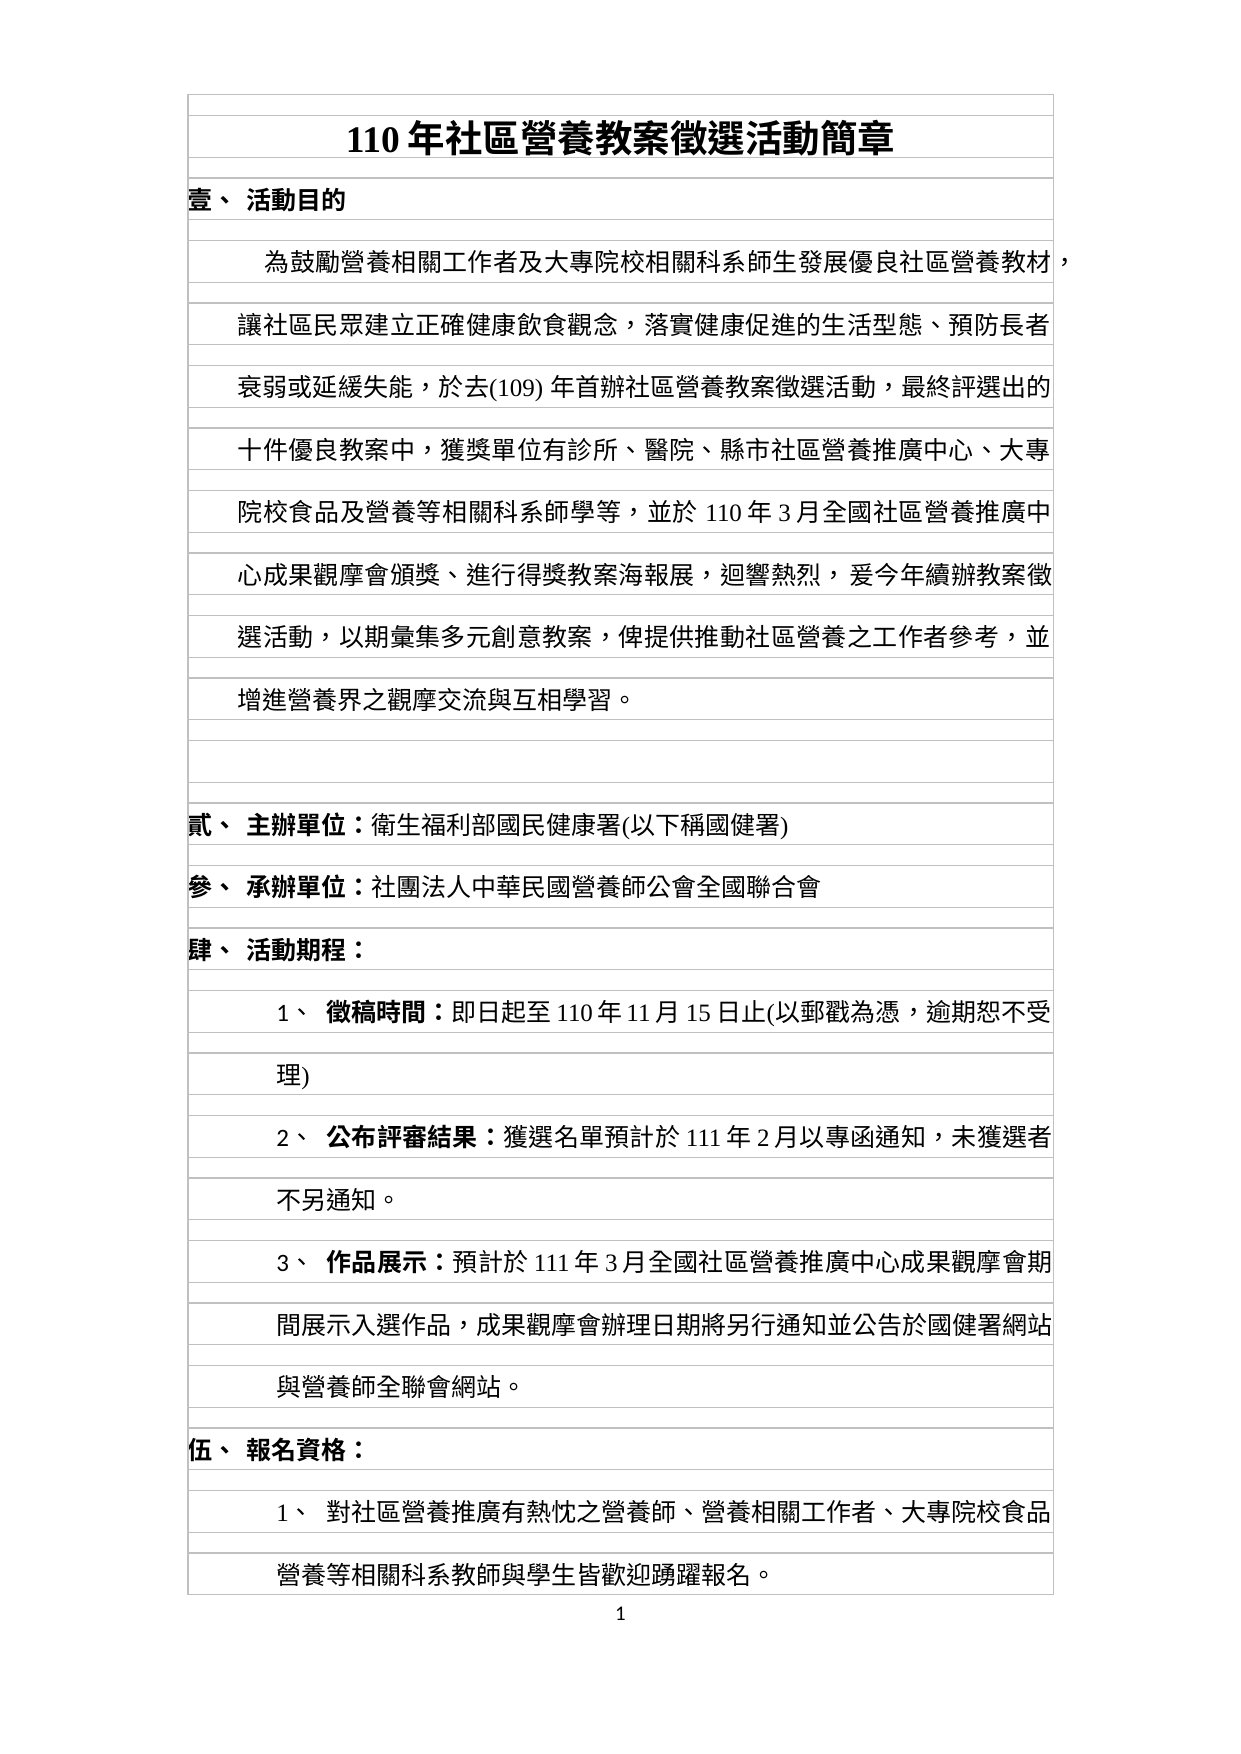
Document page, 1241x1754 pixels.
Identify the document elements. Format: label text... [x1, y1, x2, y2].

list 承辦單位：社團法人中華民國營養師公會全國聯合會 [189, 866, 1053, 907]
list 報名資格： [189, 1429, 1053, 1469]
list 與營養師全聯會網站。 [276, 1366, 1053, 1407]
text 為鼓勵營養相關工作者及大專院校相關科系師生發展優良社區營養教材，讓社區民眾建立正確健康飲食觀念，落實健康促進的生活型態、預防長者衰弱或延緩失能，於去(109) 年首辦社區營養教案徵選活動，最終評選出的十件優良教案中，獲獎單位有診所、醫院、縣市社區營養推廣中心、大專院校食品及營養等相關科系師學等，並於110年3月全國社區營養推廣中心成果觀摩會頒獎、進行得獎教案海報展，迴響熱烈，爰今年續辦教案徵選活動，以期彙集多元創意教案，俾提供推動社區營養之工作者參考，並增進營養界之觀摩交流與互相學習。 [237, 283, 1053, 302]
list [276, 1158, 1053, 1177]
list 主辦單位：衛生福利部國民健康署(以下稱國健署) [189, 804, 1053, 844]
text 為鼓勵營養相關工作者及大專院校相關科系師生發展優良社區營養教材，讓社區民眾建立正確健康飲食觀念，落實健康促進的生活型態、預防長者衰弱或延緩失能，於去(109) 年首辦社區營養教案徵選活動，最終評選出的十件優良教案中，獲獎單位有診所、醫院、縣市社區營養推廣中心、大專院校食品及營養等相關科系師學等，並於110年3月全國社區營養推廣中心成果觀摩會頒獎、進行得獎教案海報展，迴響熱烈，爰今年續辦教案徵選活動，以期彙集多元創意教案，俾提供推動社區營養之工作者參考，並增進營養界之觀摩交流與互相學習。 [237, 533, 1053, 552]
text 為鼓勵營養相關工作者及大專院校相關科系師生發展優良社區營養教材，讓社區民眾建立正確健康飲食觀念，落實健康促進的生活型態、預防長者衰弱或延緩失能，於去(109) 年首辦社區營養教案徵選活動，最終評選出的十件優良教案中，獲獎單位有診所、醫院、縣市社區營養推廣中心、大專院校食品及營養等相關科系師學等，並於110年3月全國社區營養推廣中心成果觀摩會頒獎、進行得獎教案海報展，迴響熱烈，爰今年續辦教案徵選活動，以期彙集多元創意教案，俾提供推動社區營養之工作者參考，並增進營養界之觀摩交流與互相學習。 [237, 554, 1053, 594]
list 作品展示：預計於111年3月全國社區營養推廣中心成果觀摩會期 [276, 1241, 1053, 1282]
text 為鼓勵營養相關工作者及大專院校相關科系師生發展優良社區營養教材，讓社區民眾建立正確健康飲食觀念，落實健康促進的生活型態、預防長者衰弱或延緩失能，於去(109) 年首辦社區營養教案徵選活動，最終評選出的十件優良教案中，獲獎單位有診所、醫院、縣市社區營養推廣中心、大專院校食品及營養等相關科系師學等，並於110年3月全國社區營養推廣中心成果觀摩會頒獎、進行得獎教案海報展，迴響熱烈，爰今年續辦教案徵選活動，以期彙集多元創意教案，俾提供推動社區營養之工作者參考，並增進營養界之觀摩交流與互相學習。 [237, 220, 1053, 240]
text 110年社區營養教案徵選活動簡章 [189, 116, 1053, 157]
list [276, 1470, 1053, 1490]
list 營養等相關科系教師與學生皆歡迎踴躍報名。 [276, 1554, 1053, 1594]
list [276, 1220, 1053, 1240]
list 對社區營養推廣有熱忱之營養師、營養相關工作者、大專院校食品 [276, 1491, 1053, 1532]
text 為鼓勵營養相關工作者及大專院校相關科系師生發展優良社區營養教材，讓社區民眾建立正確健康飲食觀念，落實健康促進的生活型態、預防長者衰弱或延緩失能，於去(109) 年首辦社區營養教案徵選活動，最終評選出的十件優良教案中，獲獎單位有診所、醫院、縣市社區營養推廣中心、大專院校食品及營養等相關科系師學等，並於110年3月全國社區營養推廣中心成果觀摩會頒獎、進行得獎教案海報展，迴響熱烈，爰今年續辦教案徵選活動，以期彙集多元創意教案，俾提供推動社區營養之工作者參考，並增進營養界之觀摩交流與互相學習。 [237, 658, 1053, 677]
list [189, 783, 1053, 802]
list 徵稿時間：即日起至110年 11月15日止(以郵戳為憑，逾期恕不受理) [276, 970, 1053, 990]
list 公布評審結果：獲選名單預計於111年2月以專函通知，未獲選者 [276, 1116, 1053, 1157]
text 為鼓勵營養相關工作者及大專院校相關科系師生發展優良社區營養教材，讓社區民眾建立正確健康飲食觀念，落實健康促進的生活型態、預防長者衰弱或延緩失能，於去(109) 年首辦社區營養教案徵選活動，最終評選出的十件優良教案中，獲獎單位有診所、醫院、縣市社區營養推廣中心、大專院校食品及營養等相關科系師學等，並於110年3月全國社區營養推廣中心成果觀摩會頒獎、進行得獎教案海報展，迴響熱烈，爰今年續辦教案徵選活動，以期彙集多元創意教案，俾提供推動社區營養之工作者參考，並增進營養界之觀摩交流與互相學習。 [237, 491, 1053, 532]
list 活動期程： [189, 929, 1053, 969]
text 為鼓勵營養相關工作者及大專院校相關科系師生發展優良社區營養教材，讓社區民眾建立正確健康飲食觀念，落實健康促進的生活型態、預防長者衰弱或延緩失能，於去(109) 年首辦社區營養教案徵選活動，最終評選出的十件優良教案中，獲獎單位有診所、醫院、縣市社區營養推廣中心、大專院校食品及營養等相關科系師學等，並於110年3月全國社區營養推廣中心成果觀摩會頒獎、進行得獎教案海報展，迴響熱烈，爰今年續辦教案徵選活動，以期彙集多元創意教案，俾提供推動社區營養之工作者參考，並增進營養界之觀摩交流與互相學習。 [237, 366, 1053, 407]
list 間展示入選作品，成果觀摩會辦理日期將另行通知並公告於國健署網站 [276, 1304, 1053, 1344]
list 徵稿時間：即日起至110年 11月15日止(以郵戳為憑，逾期恕不受理) [276, 991, 1053, 1032]
list [189, 908, 1053, 927]
list 徵稿時間：即日起至110年 11月15日止(以郵戳為憑，逾期恕不受理) [276, 1033, 1053, 1052]
list [276, 1345, 1053, 1365]
list 不另通知。 [276, 1179, 1053, 1219]
text 為鼓勵營養相關工作者及大專院校相關科系師生發展優良社區營養教材，讓社區民眾建立正確健康飲食觀念，落實健康促進的生活型態、預防長者衰弱或延緩失能，於去(109) 年首辦社區營養教案徵選活動，最終評選出的十件優良教案中，獲獎單位有診所、醫院、縣市社區營養推廣中心、大專院校食品及營養等相關科系師學等，並於110年3月全國社區營養推廣中心成果觀摩會頒獎、進行得獎教案海報展，迴響熱烈，爰今年續辦教案徵選活動，以期彙集多元創意教案，俾提供推動社區營養之工作者參考，並增進營養界之觀摩交流與互相學習。 [237, 595, 1053, 615]
list [189, 158, 1053, 177]
list [189, 845, 1053, 865]
text 為鼓勵營養相關工作者及大專院校相關科系師生發展優良社區營養教材，讓社區民眾建立正確健康飲食觀念，落實健康促進的生活型態、預防長者衰弱或延緩失能，於去(109) 年首辦社區營養教案徵選活動，最終評選出的十件優良教案中，獲獎單位有診所、醫院、縣市社區營養推廣中心、大專院校食品及營養等相關科系師學等，並於110年3月全國社區營養推廣中心成果觀摩會頒獎、進行得獎教案海報展，迴響熱烈，爰今年續辦教案徵選活動，以期彙集多元創意教案，俾提供推動社區營養之工作者參考，並增進營養界之觀摩交流與互相學習。 [237, 408, 1053, 427]
text 為鼓勵營養相關工作者及大專院校相關科系師生發展優良社區營養教材，讓社區民眾建立正確健康飲食觀念，落實健康促進的生活型態、預防長者衰弱或延緩失能，於去(109) 年首辦社區營養教案徵選活動，最終評選出的十件優良教案中，獲獎單位有診所、醫院、縣市社區營養推廣中心、大專院校食品及營養等相關科系師學等，並於110年3月全國社區營養推廣中心成果觀摩會頒獎、進行得獎教案海報展，迴響熱烈，爰今年續辦教案徵選活動，以期彙集多元創意教案，俾提供推動社區營養之工作者參考，並增進營養界之觀摩交流與互相學習。 [237, 679, 1053, 719]
list [276, 1095, 1053, 1115]
text [189, 95, 1053, 115]
text 為鼓勵營養相關工作者及大專院校相關科系師生發展優良社區營養教材，讓社區民眾建立正確健康飲食觀念，落實健康促進的生活型態、預防長者衰弱或延緩失能，於去(109) 年首辦社區營養教案徵選活動，最終評選出的十件優良教案中，獲獎單位有診所、醫院、縣市社區營養推廣中心、大專院校食品及營養等相關科系師學等，並於110年3月全國社區營養推廣中心成果觀摩會頒獎、進行得獎教案海報展，迴響熱烈，爰今年續辦教案徵選活動，以期彙集多元創意教案，俾提供推動社區營養之工作者參考，並增進營養界之觀摩交流與互相學習。 [237, 345, 1053, 365]
text 為鼓勵營養相關工作者及大專院校相關科系師生發展優良社區營養教材，讓社區民眾建立正確健康飲食觀念，落實健康促進的生活型態、預防長者衰弱或延緩失能，於去(109) 年首辦社區營養教案徵選活動，最終評選出的十件優良教案中，獲獎單位有診所、醫院、縣市社區營養推廣中心、大專院校食品及營養等相關科系師學等，並於110年3月全國社區營養推廣中心成果觀摩會頒獎、進行得獎教案海報展，迴響熱烈，爰今年續辦教案徵選活動，以期彙集多元創意教案，俾提供推動社區營養之工作者參考，並增進營養界之觀摩交流與互相學習。 [237, 304, 1053, 344]
list 徵稿時間：即日起至110年 11月15日止(以郵戳為憑，逾期恕不受理) [276, 1054, 1053, 1094]
text 為鼓勵營養相關工作者及大專院校相關科系師生發展優良社區營養教材，讓社區民眾建立正確健康飲食觀念，落實健康促進的生活型態、預防長者衰弱或延緩失能，於去(109) 年首辦社區營養教案徵選活動，最終評選出的十件優良教案中，獲獎單位有診所、醫院、縣市社區營養推廣中心、大專院校食品及營養等相關科系師學等，並於110年3月全國社區營養推廣中心成果觀摩會頒獎、進行得獎教案海報展，迴響熱烈，爰今年續辦教案徵選活動，以期彙集多元創意教案，俾提供推動社區營養之工作者參考，並增進營養界之觀摩交流與互相學習。 [237, 241, 1053, 282]
list 活動目的 [189, 179, 1053, 219]
text 為鼓勵營養相關工作者及大專院校相關科系師生發展優良社區營養教材，讓社區民眾建立正確健康飲食觀念，落實健康促進的生活型態、預防長者衰弱或延緩失能，於去(109) 年首辦社區營養教案徵選活動，最終評選出的十件優良教案中，獲獎單位有診所、醫院、縣市社區營養推廣中心、大專院校食品及營養等相關科系師學等，並於110年3月全國社區營養推廣中心成果觀摩會頒獎、進行得獎教案海報展，迴響熱烈，爰今年續辦教案徵選活動，以期彙集多元創意教案，俾提供推動社區營養之工作者參考，並增進營養界之觀摩交流與互相學習。 [237, 429, 1053, 469]
text 為鼓勵營養相關工作者及大專院校相關科系師生發展優良社區營養教材，讓社區民眾建立正確健康飲食觀念，落實健康促進的生活型態、預防長者衰弱或延緩失能，於去(109) 年首辦社區營養教案徵選活動，最終評選出的十件優良教案中，獲獎單位有診所、醫院、縣市社區營養推廣中心、大專院校食品及營養等相關科系師學等，並於110年3月全國社區營養推廣中心成果觀摩會頒獎、進行得獎教案海報展，迴響熱烈，爰今年續辦教案徵選活動，以期彙集多元創意教案，俾提供推動社區營養之工作者參考，並增進營養界之觀摩交流與互相學習。 [237, 616, 1053, 657]
list [276, 1283, 1053, 1302]
list [189, 1408, 1053, 1427]
list [276, 1533, 1053, 1552]
text 為鼓勵營養相關工作者及大專院校相關科系師生發展優良社區營養教材，讓社區民眾建立正確健康飲食觀念，落實健康促進的生活型態、預防長者衰弱或延緩失能，於去(109) 年首辦社區營養教案徵選活動，最終評選出的十件優良教案中，獲獎單位有診所、醫院、縣市社區營養推廣中心、大專院校食品及營養等相關科系師學等，並於110年3月全國社區營養推廣中心成果觀摩會頒獎、進行得獎教案海報展，迴響熱烈，爰今年續辦教案徵選活動，以期彙集多元創意教案，俾提供推動社區營養之工作者參考，並增進營養界之觀摩交流與互相學習。 [237, 470, 1053, 490]
